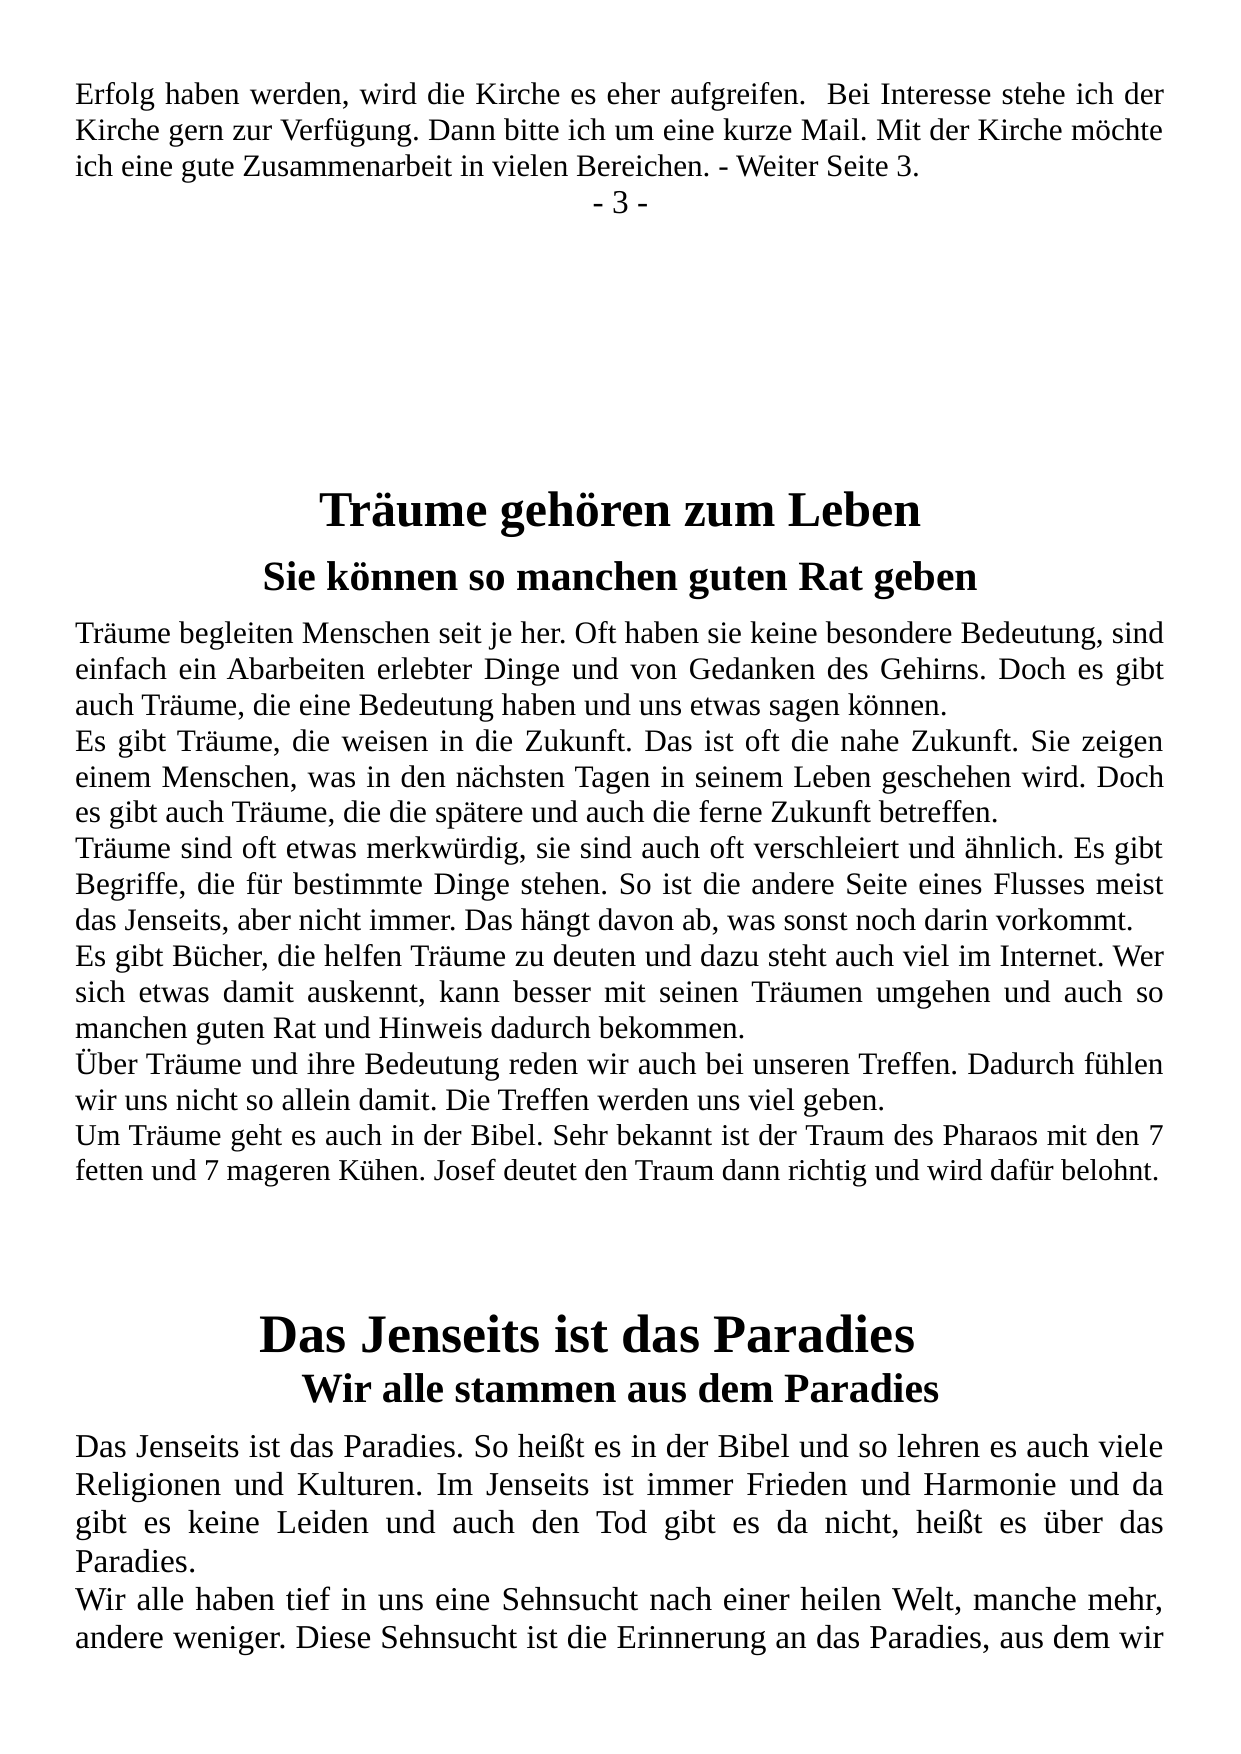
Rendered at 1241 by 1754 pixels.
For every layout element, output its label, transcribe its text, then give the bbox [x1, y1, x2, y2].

text Es gibt Bücher, die helfen Träume zu deuten und dazu steht auch viel im Internet. Wer sich etwas damit auskennt, kann besser mit seinen Träumen umgehen und auch so manchen guten Rat und Hinweis dadurch bekommen. [75, 937, 1165, 1045]
text Das Jenseits ist das Paradies [75, 1302, 1165, 1364]
text Das Jenseits ist das Paradies. So heißt es in der Bibel und so lehren es auch viele Religionen und Kulturen. Im Jenseits ist immer Frieden und Harmonie und da gibt es keine Leiden und auch den Tod gibt es da nicht, heißt es über das Paradies. [75, 1426, 1165, 1579]
text Über Träume und ihre Bedeutung reden wir auch bei unseren Treffen. Dadurch fühlen wir uns nicht so allein damit. Die Treffen werden uns viel geben. [75, 1045, 1165, 1117]
text Wir alle stammen aus dem Paradies [75, 1364, 1165, 1412]
text Träume sind oft etwas merkwürdig, sie sind auch oft verschleiert und ähnlich. Es gibt Begriffe, die für bestimmte Dinge stehen. So ist die andere Seite eines Flusses meist das Jenseits, aber nicht immer. Das hängt davon ab, was sonst noch darin vorkommt. [75, 830, 1165, 937]
text Es gibt Träume, die weisen in die Zukunft. Das ist oft die nahe Zukunft. Sie zeigen einem Menschen, was in den nächsten Tagen in seinem Leben geschehen wird. Doch es gibt auch Träume, die die spätere und auch die ferne Zukunft betreffen. [75, 722, 1165, 830]
text Erfolg haben werden, wird die Kirche es eher aufgreifen. Bei Interesse stehe ich der Kirche gern zur Verfügung. Dann bitte ich um eine kurze Mail. Mit der Kirche möchte ich eine gute Zusammenarbeit in vielen Bereichen. - Weiter Seite 3. [75, 75, 1165, 183]
text Sie können so manchen guten Rat geben [75, 552, 1165, 600]
text Um Träume geht es auch in der Bibel. Sehr bekannt ist der Traum des Pharaos mit den 7 fetten und 7 mageren Kühen. Josef deutet den Traum dann richtig und wird dafür belohnt. [75, 1117, 1165, 1187]
text - 3 - [75, 183, 1165, 221]
text Träume gehören zum Leben [75, 480, 1165, 537]
text Träume begleiten Menschen seit je her. Oft haben sie keine besondere Bedeutung, sind einfach ein Abarbeiten erlebter Dinge und von Gedanken des Gehirns. Doch es gibt auch Träume, die eine Bedeutung haben und uns etwas sagen können. [75, 614, 1165, 722]
text Wir alle haben tief in uns eine Sehnsucht nach einer heilen Welt, manche mehr, andere weniger. Diese Sehnsucht ist die Erinnerung an das Paradies, aus dem wir [75, 1579, 1165, 1656]
